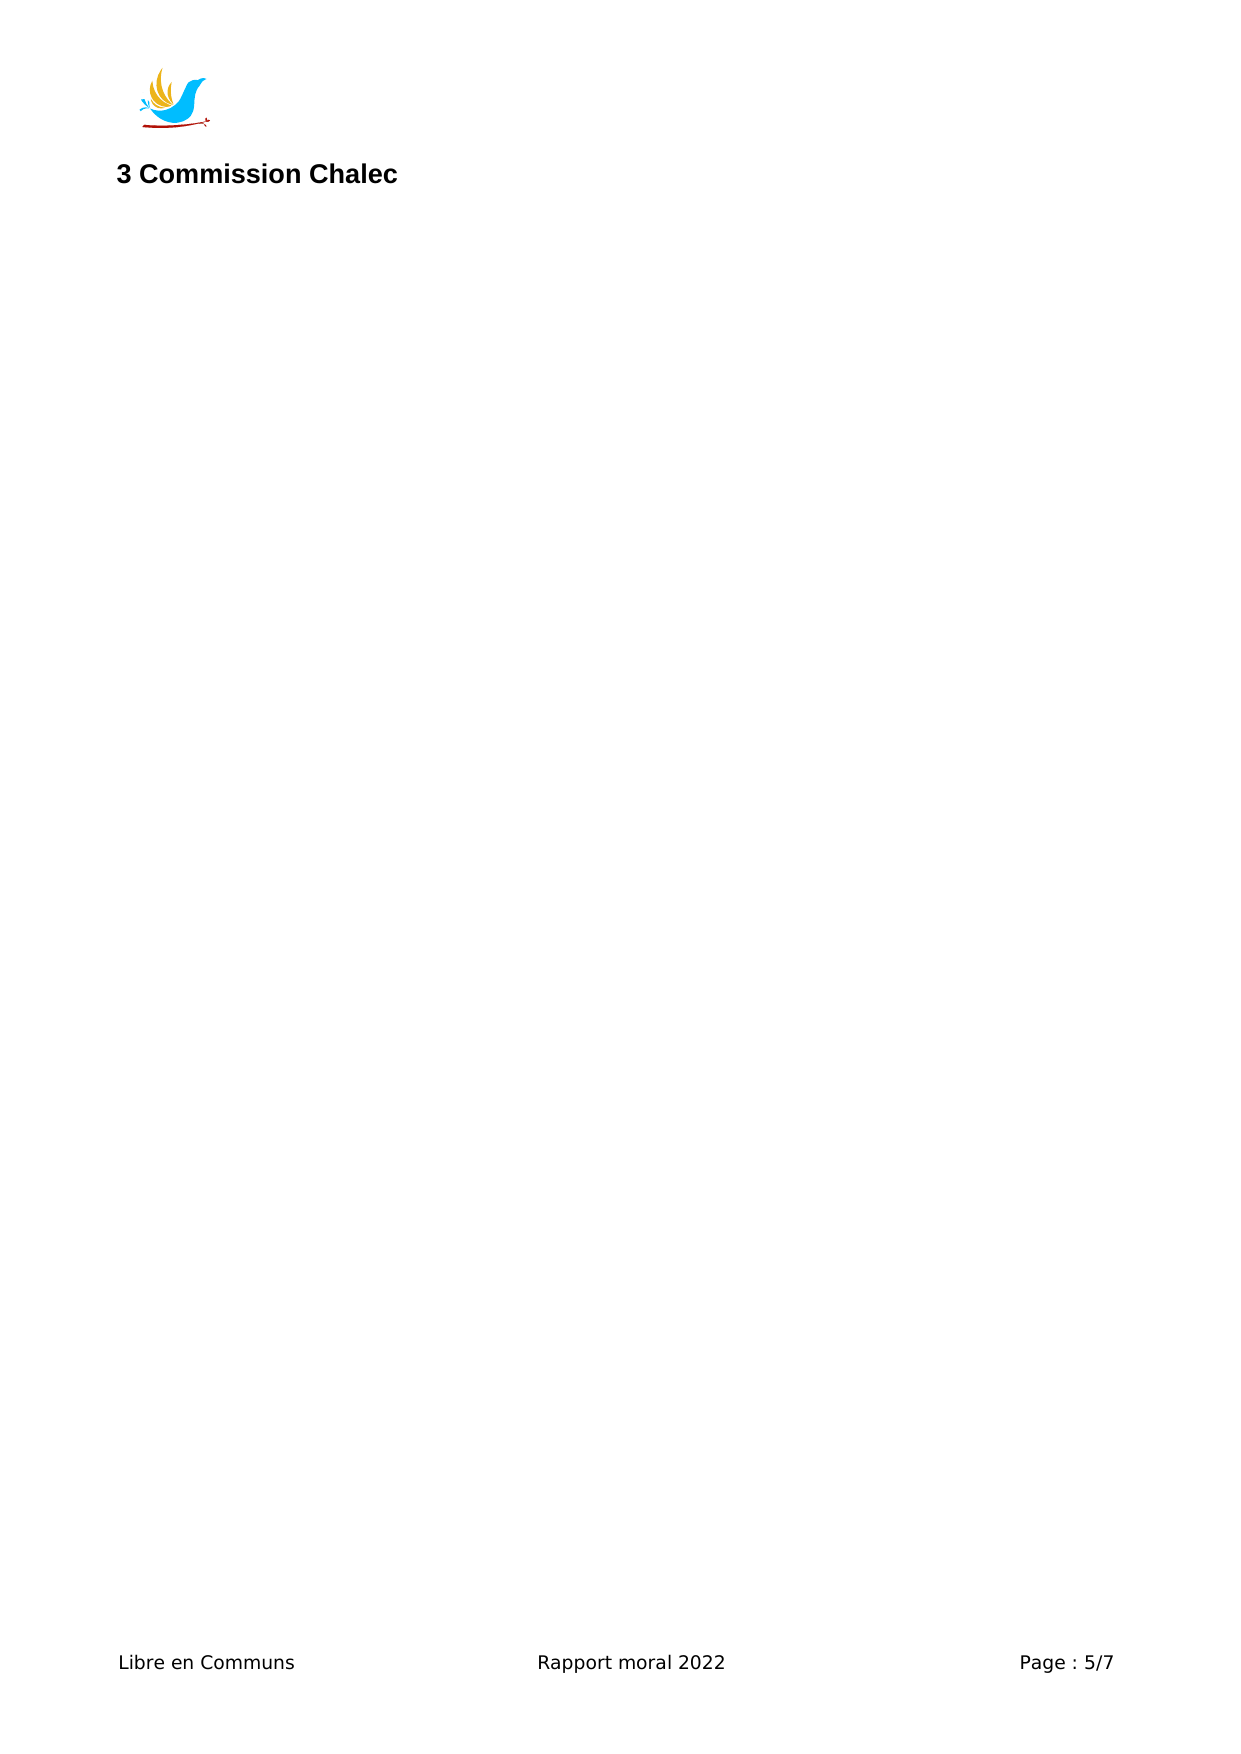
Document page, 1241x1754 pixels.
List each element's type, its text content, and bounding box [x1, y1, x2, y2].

subtitle Commission Chalec [116, 159, 1122, 189]
